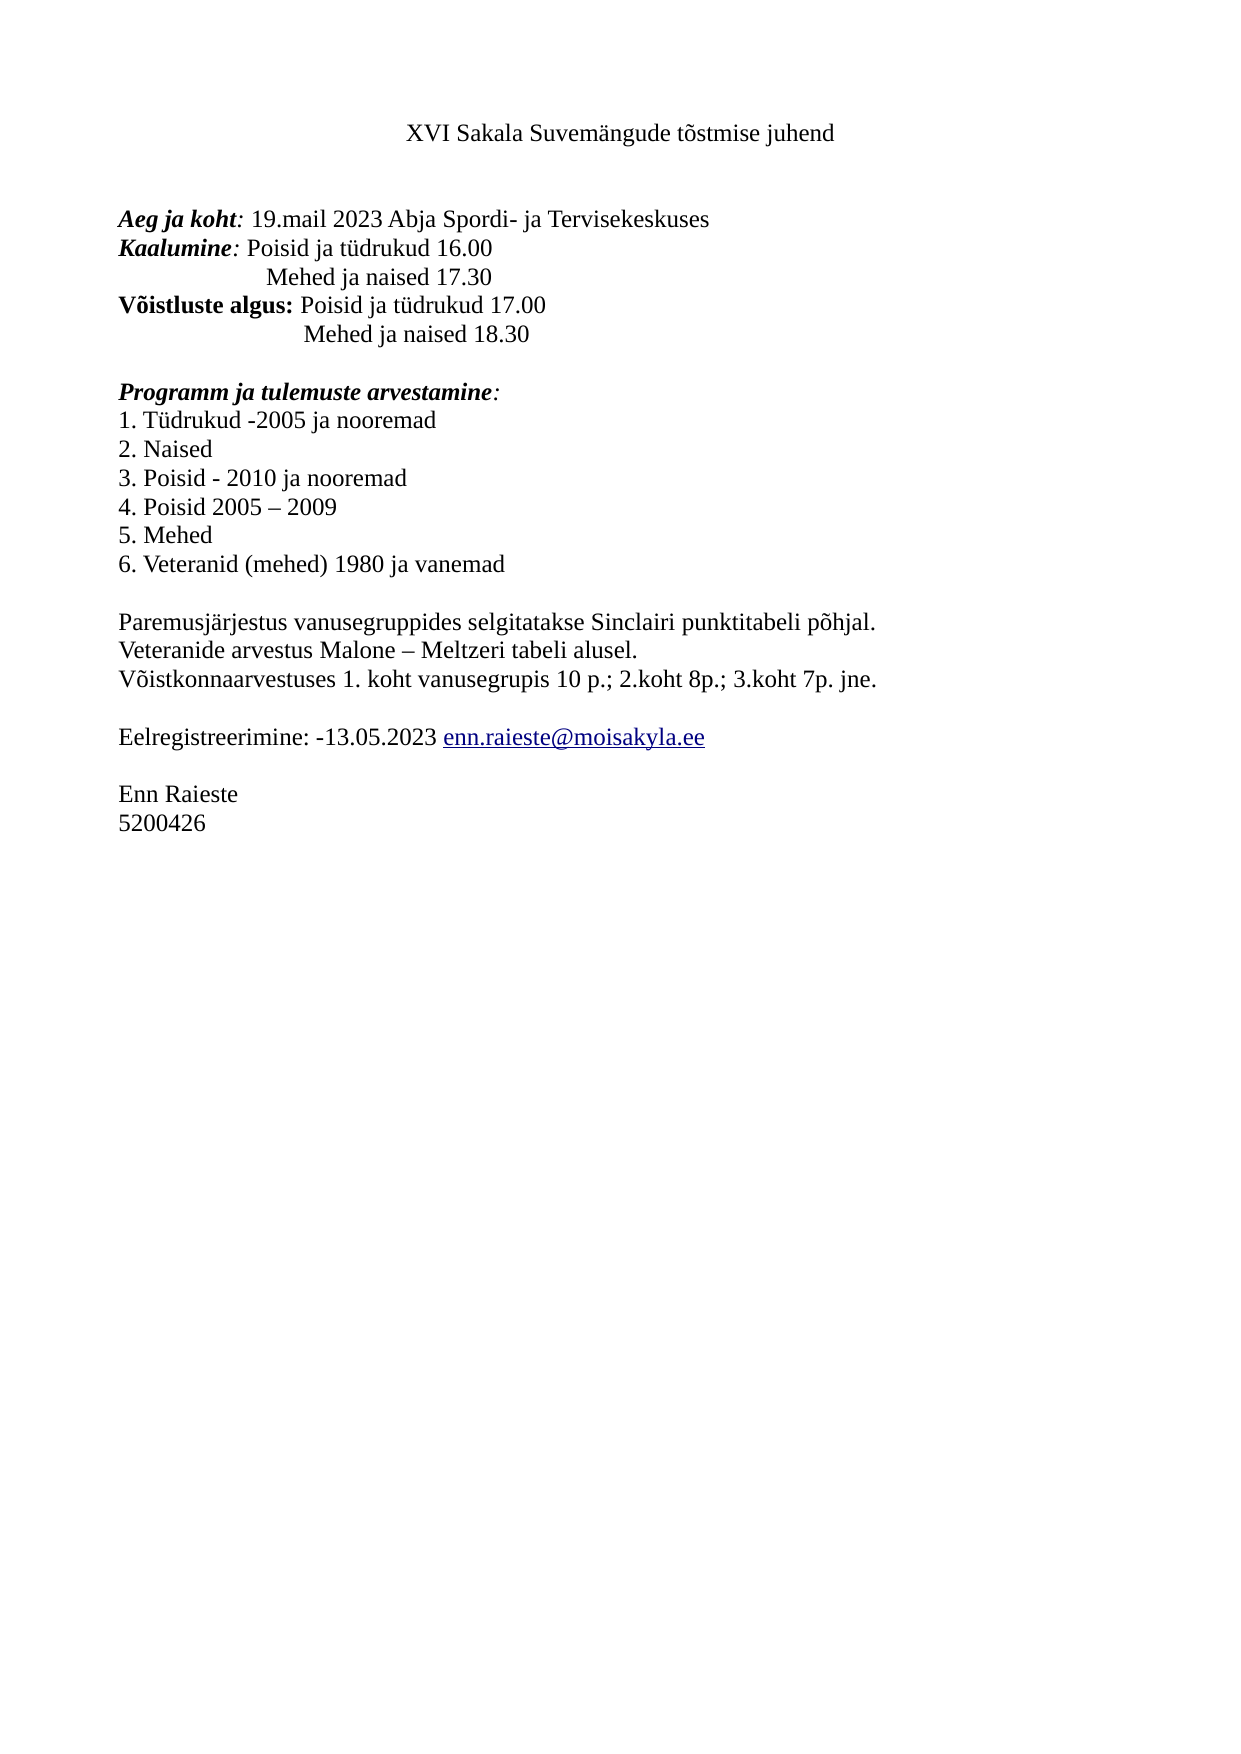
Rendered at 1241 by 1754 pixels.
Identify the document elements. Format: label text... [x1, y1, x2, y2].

text 6. Veteranid (mehed) 1980 ja vanemad [118, 549, 1122, 578]
text 4. Poisid 2005 – 2009 [118, 492, 1122, 521]
text Enn Raieste [118, 779, 1122, 808]
text 1. Tüdrukud -2005 ja nooremad [118, 406, 1122, 434]
text 5. Mehed [118, 521, 1122, 549]
text 5200426 [118, 808, 1122, 837]
text Võistkonnaarvestuses 1. koht vanusegrupis 10 p.; 2.koht 8p.; 3.koht 7p. jne. [118, 664, 1122, 693]
text Kaalumine: Poisid ja tüdrukud 16.00 [118, 233, 1122, 262]
text XVI Sakala Suvemängude tõstmise juhend [118, 118, 1122, 147]
text 3. Poisid - 2010 ja nooremad [118, 463, 1122, 492]
text Veteranide arvestus Malone – Meltzeri tabeli alusel. [118, 636, 1122, 664]
text Paremusjärjestus vanusegruppides selgitatakse Sinclairi punktitabeli põhjal. [118, 607, 1122, 636]
text Eelregistreerimine: -13.05.2023 enn.raieste@moisakyla.ee [118, 722, 1122, 751]
text Mehed ja naised 17.30 [118, 262, 1122, 291]
text Aeg ja koht: 19.mail 2023 Abja Spordi- ja Tervisekeskuses [118, 204, 1122, 233]
text 2. Naised [118, 434, 1122, 463]
text Mehed ja naised 18.30 [118, 319, 1122, 348]
text Võistluste algus: Poisid ja tüdrukud 17.00 [118, 291, 1122, 319]
text Programm ja tulemuste arvestamine: [118, 377, 1122, 406]
